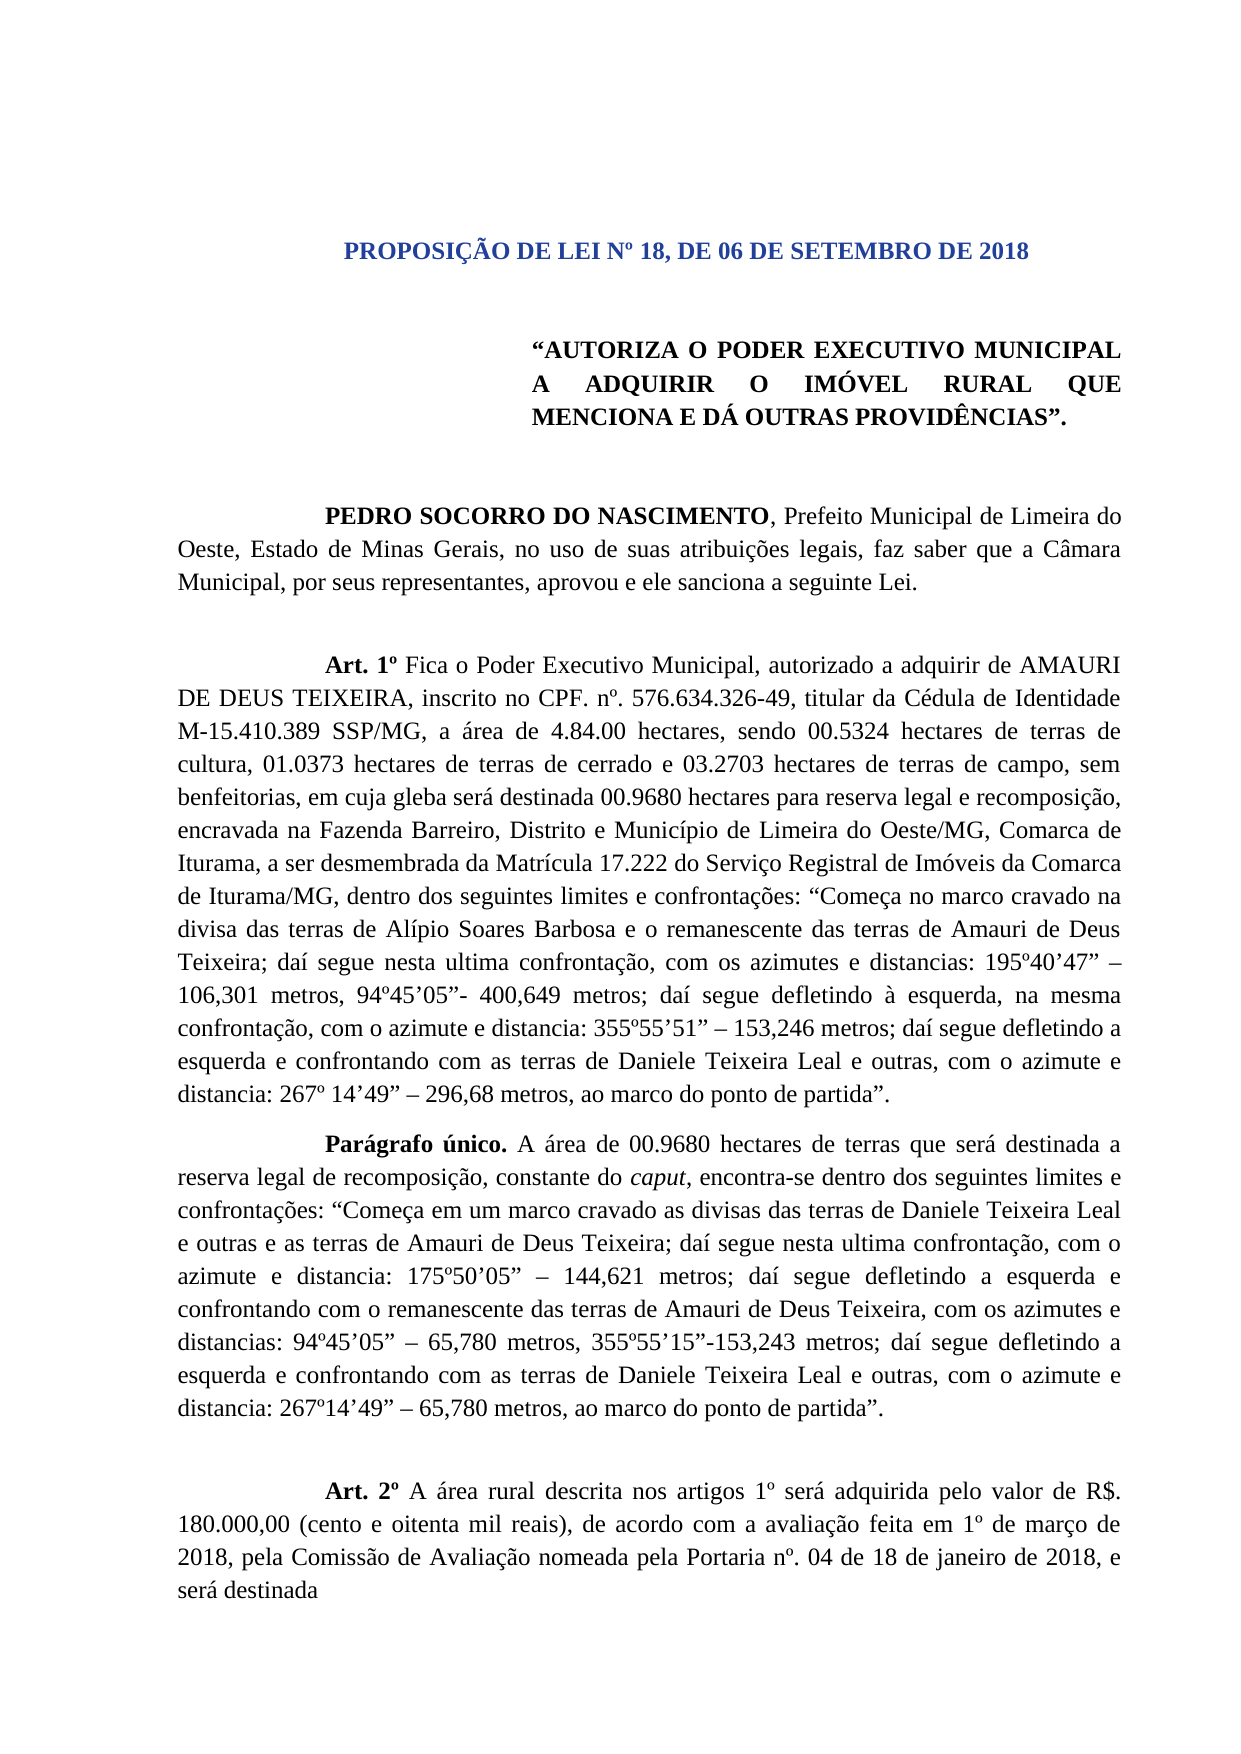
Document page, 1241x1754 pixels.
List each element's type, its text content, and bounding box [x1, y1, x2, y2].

text Parágrafo único. A área de 00.9680 hectares de terras que será destinada a reserva legal de recomposição, constante do caput, encontra-se dentro dos seguintes limites e confrontações: “Começa em um marco cravado as divisas das terras de Daniele Teixeira Leal e outras e as terras de Amauri de Deus Teixeira; daí segue nesta ultima confrontação, com o azimute e distancia: 175º50’05” – 144,621 metros; daí segue defletindo a esquerda e confrontando com o remanescente das terras de Amauri de Deus Teixeira, com os azimutes e distancias: 94º45’05” – 65,780 metros, 355º55’15”-153,243 metros; daí segue defletindo a esquerda e confrontando com as terras de Daniele Teixeira Leal e outras, com o azimute e distancia: 267º14’49” – 65,780 metros, ao marco do ponto de partida”. [177, 1129, 1122, 1422]
text Art. 1º Fica o Poder Executivo Municipal, autorizado a adquirir de AMAURI DE DEUS TEIXEIRA, inscrito no CPF. nº. 576.634.326-49, titular da Cédula de Identidade M-15.410.389 SSP/MG, a área de 4.84.00 hectares, sendo 00.5324 hectares de terras de cultura, 01.0373 hectares de terras de cerrado e 03.2703 hectares de terras de campo, sem benfeitorias, em cuja gleba será destinada 00.9680 hectares para reserva legal e recomposição, encravada na Fazenda Barreiro, Distrito e Município de Limeira do Oeste/MG, Comarca de Iturama, a ser desmembrada da Matrícula 17.222 do Serviço Registral de Imóveis da Comarca de Iturama/MG, dentro dos seguintes limites e confrontações: “Começa no marco cravado na divisa das terras de Alípio Soares Barbosa e o remanescente das terras de Amauri de Deus Teixeira; daí segue nesta ultima confrontação, com os azimutes e distancias: 195º40’47” – 106,301 metros, 94º45’05”- 400,649 metros; daí segue defletindo à esquerda, na mesma confrontação, com o azimute e distancia: 355º55’51” – 153,246 metros; daí segue defletindo a esquerda e confrontando com as terras de Daniele Teixeira Leal e outras, com o azimute e distancia: 267º 14’49” – 296,68 metros, ao marco do ponto de partida”. [177, 650, 1122, 1108]
text “AUTORIZA O PODER EXECUTIVO MUNICIPAL A ADQUIRIR O IMÓVEL RURAL QUE MENCIONA E DÁ OUTRAS PROVIDÊNCIAS”. [532, 336, 1122, 430]
text Art. 2º A área rural descrita nos artigos 1º será adquirida pelo valor de R$. 180.000,00 (cento e oitenta mil reais), de acordo com a avaliação feita em 1º de março de 2018, pela Comissão de Avaliação nomeada pela Portaria nº. 04 de 18 de janeiro de 2018, e será destinada [177, 1476, 1122, 1604]
subtitle PROPOSIÇÃO DE LEI Nº 18, DE 06 DE SETEMBRO DE 2018 [177, 236, 1122, 265]
text PEDRO SOCORRO DO NASCIMENTO, Prefeito Municipal de Limeira do Oeste, Estado de Minas Gerais, no uso de suas atribuições legais, faz saber que a Câmara Municipal, por seus representantes, aprovou e ele sanciona a seguinte Lei. [177, 501, 1122, 596]
